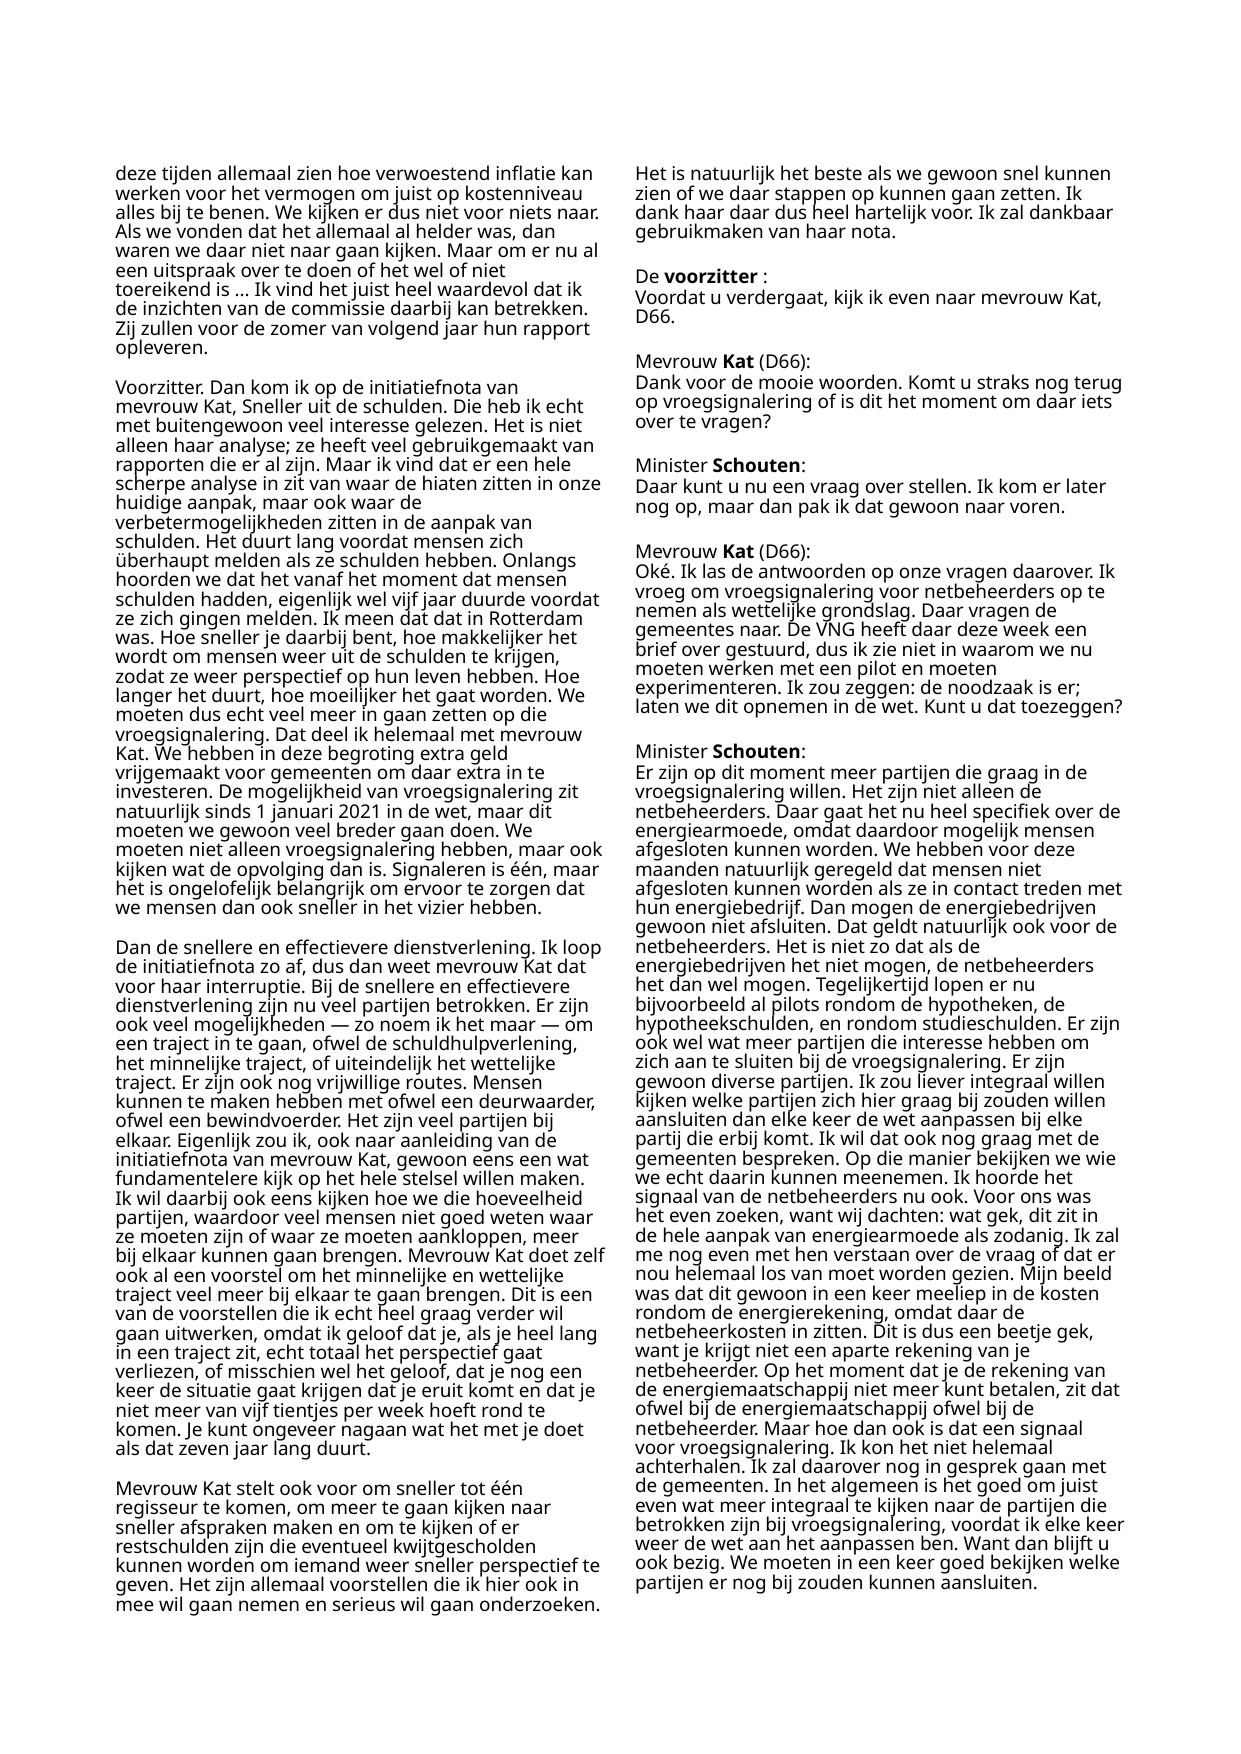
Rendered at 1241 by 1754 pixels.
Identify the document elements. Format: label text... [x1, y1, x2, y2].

text Dan de snellere en effectievere dienstverlening. Ik loop de initiatiefnota zo af, dus dan weet mevrouw Kat dat voor haar interruptie. Bij de snellere en effectievere dienstverlening zijn nu veel partijen betrokken. Er zijn ook veel mogelijkheden — zo noem ik het maar — om een traject in te gaan, ofwel de schuldhulpverlening, het minnelijke traject, of uiteindelijk het wettelijke traject. Er zijn ook nog vrijwillige routes. Mensen kunnen te maken hebben met ofwel een deurwaarder, ofwel een bewindvoerder. Het zijn veel partijen bij elkaar. Eigenlijk zou ik, ook naar aanleiding van de initiatiefnota van mevrouw Kat, gewoon eens een wat fundamentelere kijk op het hele stelsel willen maken. Ik wil daarbij ook eens kijken hoe we die hoeveelheid partijen, waardoor veel mensen niet goed weten waar ze moeten zijn of waar ze moeten aankloppen, meer bij elkaar kunnen gaan brengen. Mevrouw Kat doet zelf ook al een voorstel om het minnelijke en wettelijke traject veel meer bij elkaar te gaan brengen. Dit is een van de voorstellen die ik echt heel graag verder wil gaan uitwerken, omdat ik geloof dat je, als je heel lang in een traject zit, echt totaal het perspectief gaat verliezen, of misschien wel het geloof, dat je nog een keer de situatie gaat krijgen dat je eruit komt en dat je niet meer van vijf tientjes per week hoeft rond te komen. Je kunt ongeveer nagaan wat het met je doet als dat zeven jaar lang duurt. [115, 939, 605, 1459]
text Mevrouw Kat stelt ook voor om sneller tot één regisseur te komen, om meer te gaan kijken naar sneller afspraken maken en om te kijken of er restschulden zijn die eventueel kwijtgescholden kunnen worden om iemand weer sneller perspectief te geven. Het zijn allemaal voorstellen die ik hier ook in mee wil gaan nemen en serieus wil gaan onderzoeken. [115, 1480, 605, 1615]
text Er zijn op dit moment meer partijen die graag in de vroegsignalering willen. Het zijn niet alleen de netbeheerders. Daar gaat het nu heel specifiek over de energiearmoede, omdat daardoor mogelijk mensen afgesloten kunnen worden. We hebben voor deze maanden natuurlijk geregeld dat mensen niet afgesloten kunnen worden als ze in contact treden met hun energiebedrijf. Dan mogen de energiebedrijven gewoon niet afsluiten. Dat geldt natuurlijk ook voor de netbeheerders. Het is niet zo dat als de energiebedrijven het niet mogen, de netbeheerders het dan wel mogen. Tegelijkertijd lopen er nu bijvoorbeeld al pilots rondom de hypotheken, de hypotheekschulden, en rondom studieschulden. Er zijn ook wel wat meer partijen die interesse hebben om zich aan te sluiten bij de vroegsignalering. Er zijn gewoon diverse partijen. Ik zou liever integraal willen kijken welke partijen zich hier graag bij zouden willen aansluiten dan elke keer de wet aanpassen bij elke partij die erbij komt. Ik wil dat ook nog graag met de gemeenten bespreken. Op die manier bekijken we wie we echt daarin kunnen meenemen. Ik hoorde het signaal van de netbeheerders nu ook. Voor ons was het even zoeken, want wij dachten: wat gek, dit zit in de hele aanpak van energiearmoede als zodanig. Ik zal me nog even met hen verstaan over de vraag of dat er nou helemaal los van moet worden gezien. Mijn beeld was dat dit gewoon in een keer meeliep in de kosten rondom de energierekening, omdat daar de netbeheerkosten in zitten. Dit is dus een beetje gek, want je krijgt niet een aparte rekening van je netbeheerder. Op het moment dat je de rekening van de energiemaatschappij niet meer kunt betalen, zit dat ofwel bij de energiemaatschappij ofwel bij de netbeheerder. Maar hoe dan ook is dat een signaal voor vroegsignalering. Ik kon het niet helemaal achterhalen. Ik zal daarover nog in gesprek gaan met de gemeenten. In het algemeen is het goed om juist even wat meer integraal te kijken naar de partijen die betrokken zijn bij vroegsignalering, voordat ik elke keer weer de wet aan het aanpassen ben. Want dan blijft u ook bezig. We moeten in een keer goed bekijken welke partijen er nog bij zouden kunnen aansluiten. [635, 764, 1125, 1593]
text Oké. Ik las de antwoorden op onze vragen daarover. Ik vroeg om vroegsignalering voor netbeheerders op te nemen als wettelijke grondslag. Daar vragen de gemeentes naar. De VNG heeft daar deze week een brief over gestuurd, dus ik zie niet in waarom we nu moeten werken met een pilot en moeten experimenteren. Ik zou zeggen: de noodzaak is er; laten we dit opnemen in de wet. Kunt u dat toezeggen? [635, 563, 1125, 718]
text Minister Schouten: [635, 738, 1125, 764]
text De voorzitter : [635, 263, 1125, 289]
text Mevrouw Kat (D66): [635, 538, 1125, 563]
text Daar kunt u nu een vraag over stellen. Ik kom er later nog op, maar dan pak ik dat gewoon naar voren. [635, 478, 1125, 517]
text Voorzitter. Dan kom ik op de initiatiefnota van mevrouw Kat, Sneller uit de schulden. Die heb ik echt met buitengewoon veel interesse gelezen. Het is niet alleen haar analyse; ze heeft veel gebruikgemaakt van rapporten die er al zijn. Maar ik vind dat er een hele scherpe analyse in zit van waar de hiaten zitten in onze huidige aanpak, maar ook waar de verbetermogelijkheden zitten in de aanpak van schulden. Het duurt lang voordat mensen zich überhaupt melden als ze schulden hebben. Onlangs hoorden we dat het vanaf het moment dat mensen schulden hadden, eigenlijk wel vijf jaar duurde voordat ze zich gingen melden. Ik meen dat dat in Rotterdam was. Hoe sneller je daarbij bent, hoe makkelijker het wordt om mensen weer uit de schulden te krijgen, zodat ze weer perspectief op hun leven hebben. Hoe langer het duurt, hoe moeilijker het gaat worden. We moeten dus echt veel meer in gaan zetten op die vroegsignalering. Dat deel ik helemaal met mevrouw Kat. We hebben in deze begroting extra geld vrijgemaakt voor gemeenten om daar extra in te investeren. De mogelijkheid van vroegsignalering zit natuurlijk sinds 1 januari 2021 in de wet, maar dit moeten we gewoon veel breder gaan doen. We moeten niet alleen vroegsignalering hebben, maar ook kijken wat de opvolging dan is. Signaleren is één, maar het is ongelofelijk belangrijk om ervoor te zorgen dat we mensen dan ook sneller in het vizier hebben. [115, 379, 605, 918]
text Mevrouw Kat (D66): [635, 348, 1125, 374]
text Het is natuurlijk het beste als we gewoon snel kunnen zien of we daar stappen op kunnen gaan zetten. Ik dank haar daar dus heel hartelijk voor. Ik zal dankbaar gebruikmaken van haar nota. [635, 165, 1125, 242]
text Dank voor de mooie woorden. Komt u straks nog terug op vroegsignalering of is dit het moment om daar iets over te vragen? [635, 374, 1125, 432]
text Voordat u verdergaat, kijk ik even naar mevrouw Kat, D66. [635, 289, 1125, 327]
text Minister Schouten: [635, 453, 1125, 478]
text deze tijden allemaal zien hoe verwoestend inflatie kan werken voor het vermogen om juist op kostenniveau alles bij te benen. We kijken er dus niet voor niets naar. Als we vonden dat het allemaal al helder was, dan waren we daar niet naar gaan kijken. Maar om er nu al een uitspraak over te doen of het wel of niet toereikend is ... Ik vind het juist heel waardevol dat ik de inzichten van de commissie daarbij kan betrekken. Zij zullen voor de zomer van volgend jaar hun rapport opleveren. [115, 165, 605, 358]
